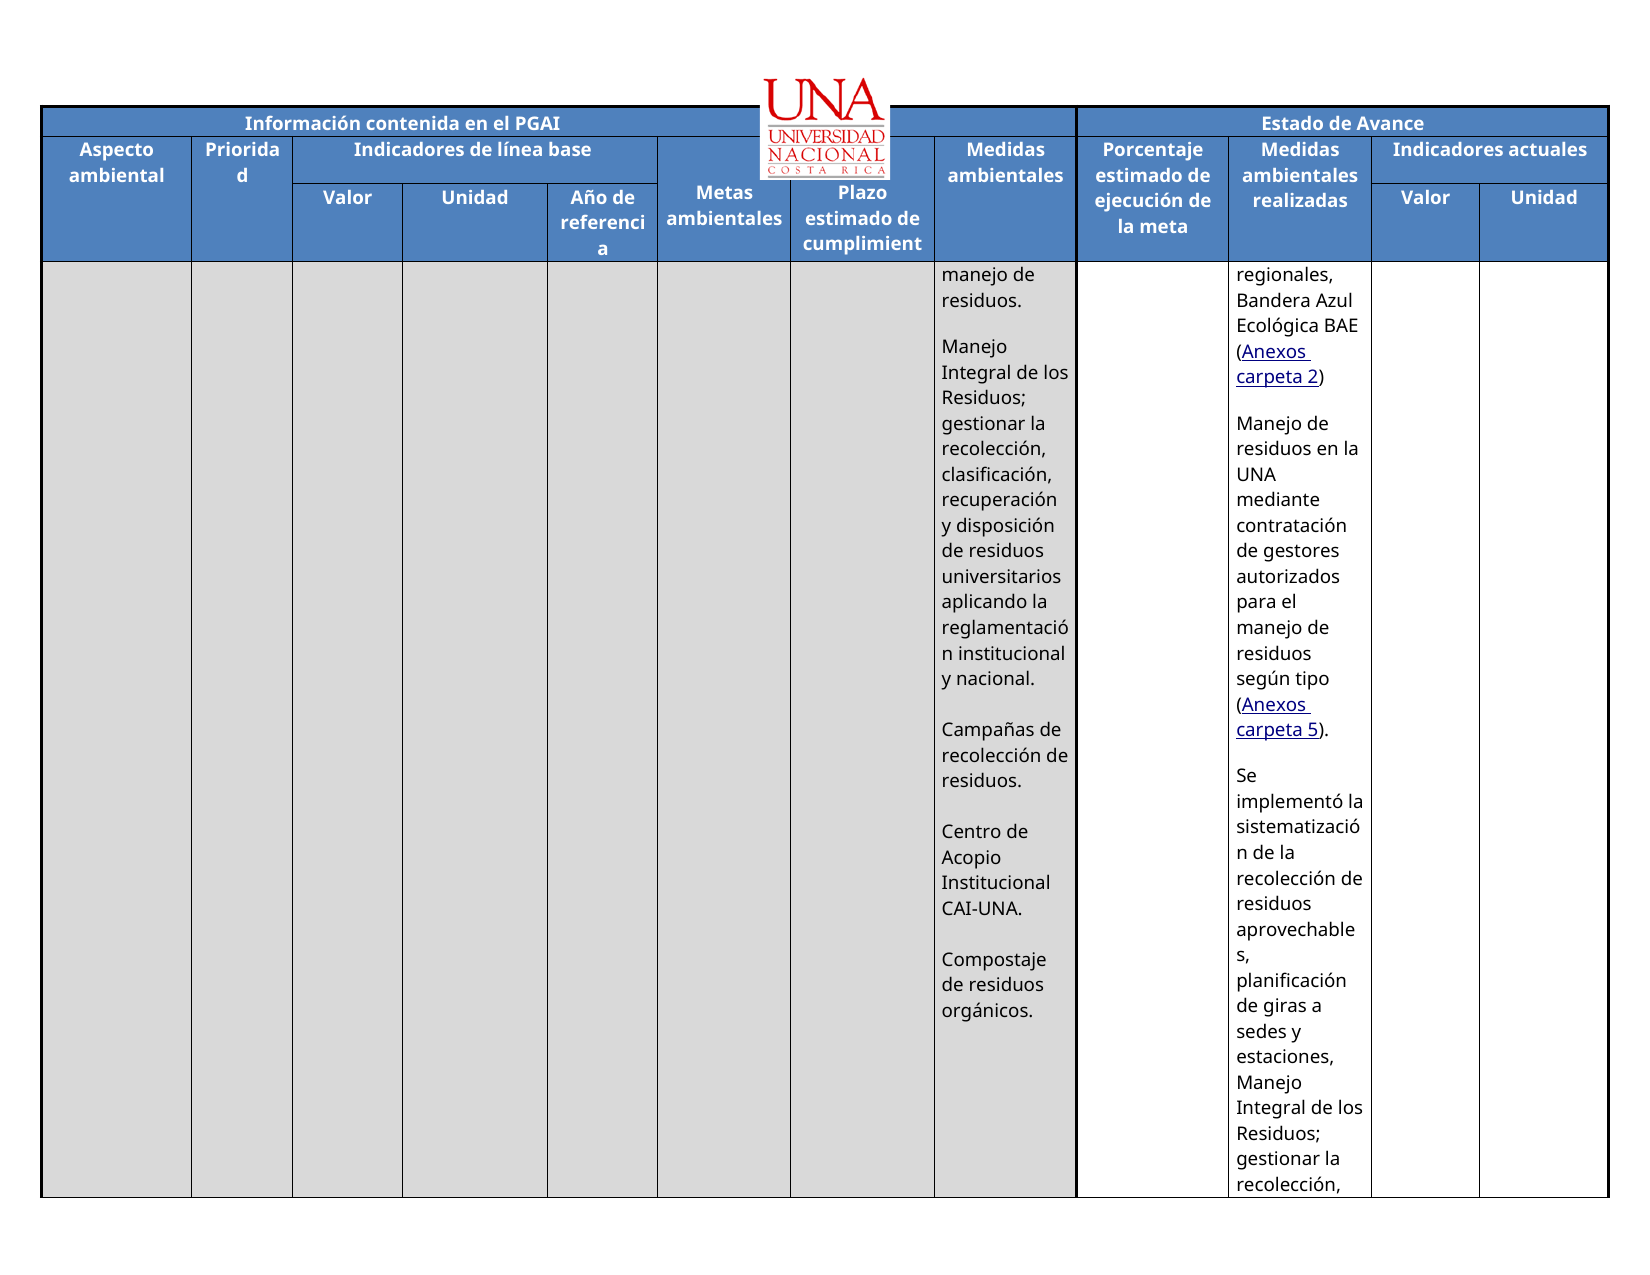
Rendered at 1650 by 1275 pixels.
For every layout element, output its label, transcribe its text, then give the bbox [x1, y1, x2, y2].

table_cell [293, 262, 402, 1197]
table_cell [403, 262, 547, 1197]
table_cell [1078, 262, 1228, 1197]
table_header Estado de Avance [1078, 108, 1607, 136]
table_cell [43, 262, 191, 1197]
table_cell Valor [1372, 184, 1479, 261]
table_cell Medidas ambientales [935, 137, 1075, 261]
table_cell Aspecto ambiental [43, 137, 191, 261]
table_cell 100 toneladas separadas por año. [791, 262, 934, 1197]
table_cell Plazo estimado de cumplimiento [791, 137, 934, 261]
table_header [891, 108, 1075, 136]
table_header Información contenida en el PGAI [43, 108, 759, 136]
table_cell Valor [293, 184, 402, 261]
table_cell [1372, 262, 1479, 1197]
table_cell Indicadores de línea base [293, 137, 657, 183]
table_cell Unidad [403, 184, 547, 261]
table_cell regionales, Bandera Azul Ecológica BAE (Anexos carpeta 2) Manejo de residuos en la UNA mediante contratación de gestores autorizados para el manejo de residuos según tipo (Anexos carpeta 5). Se implementó la sistematización de la recolección de residuos aprovechables, planificación de giras a sedes y estaciones, Manejo Integral de los Residuos; gestionar la recolección, [1229, 262, 1371, 1197]
table_cell Indicadores actuales [1372, 137, 1607, 183]
table_cell Porcentaje estimado de ejecución de la meta [1078, 137, 1228, 261]
table_cell Año de referencia [548, 184, 657, 261]
table_cell Prioridad [192, 137, 292, 261]
table_cell Metas ambientales [658, 137, 790, 261]
table_cell Medidas ambientales realizadas [1229, 137, 1371, 261]
table_cell Unidad [1480, 184, 1607, 261]
table_cell [658, 262, 790, 1197]
table_cell [1480, 262, 1607, 1197]
table_cell manejo de residuos. Manejo Integral de los Residuos; gestionar la recolección, clasificación, recuperación y disposición de residuos universitarios aplicando la reglamentación institucional y nacional. Campañas de recolección de residuos. Centro de Acopio Institucional CAI-UNA. Compostaje de residuos orgánicos. [935, 262, 1075, 1197]
table_cell [548, 262, 657, 1197]
table_cell [192, 262, 292, 1197]
